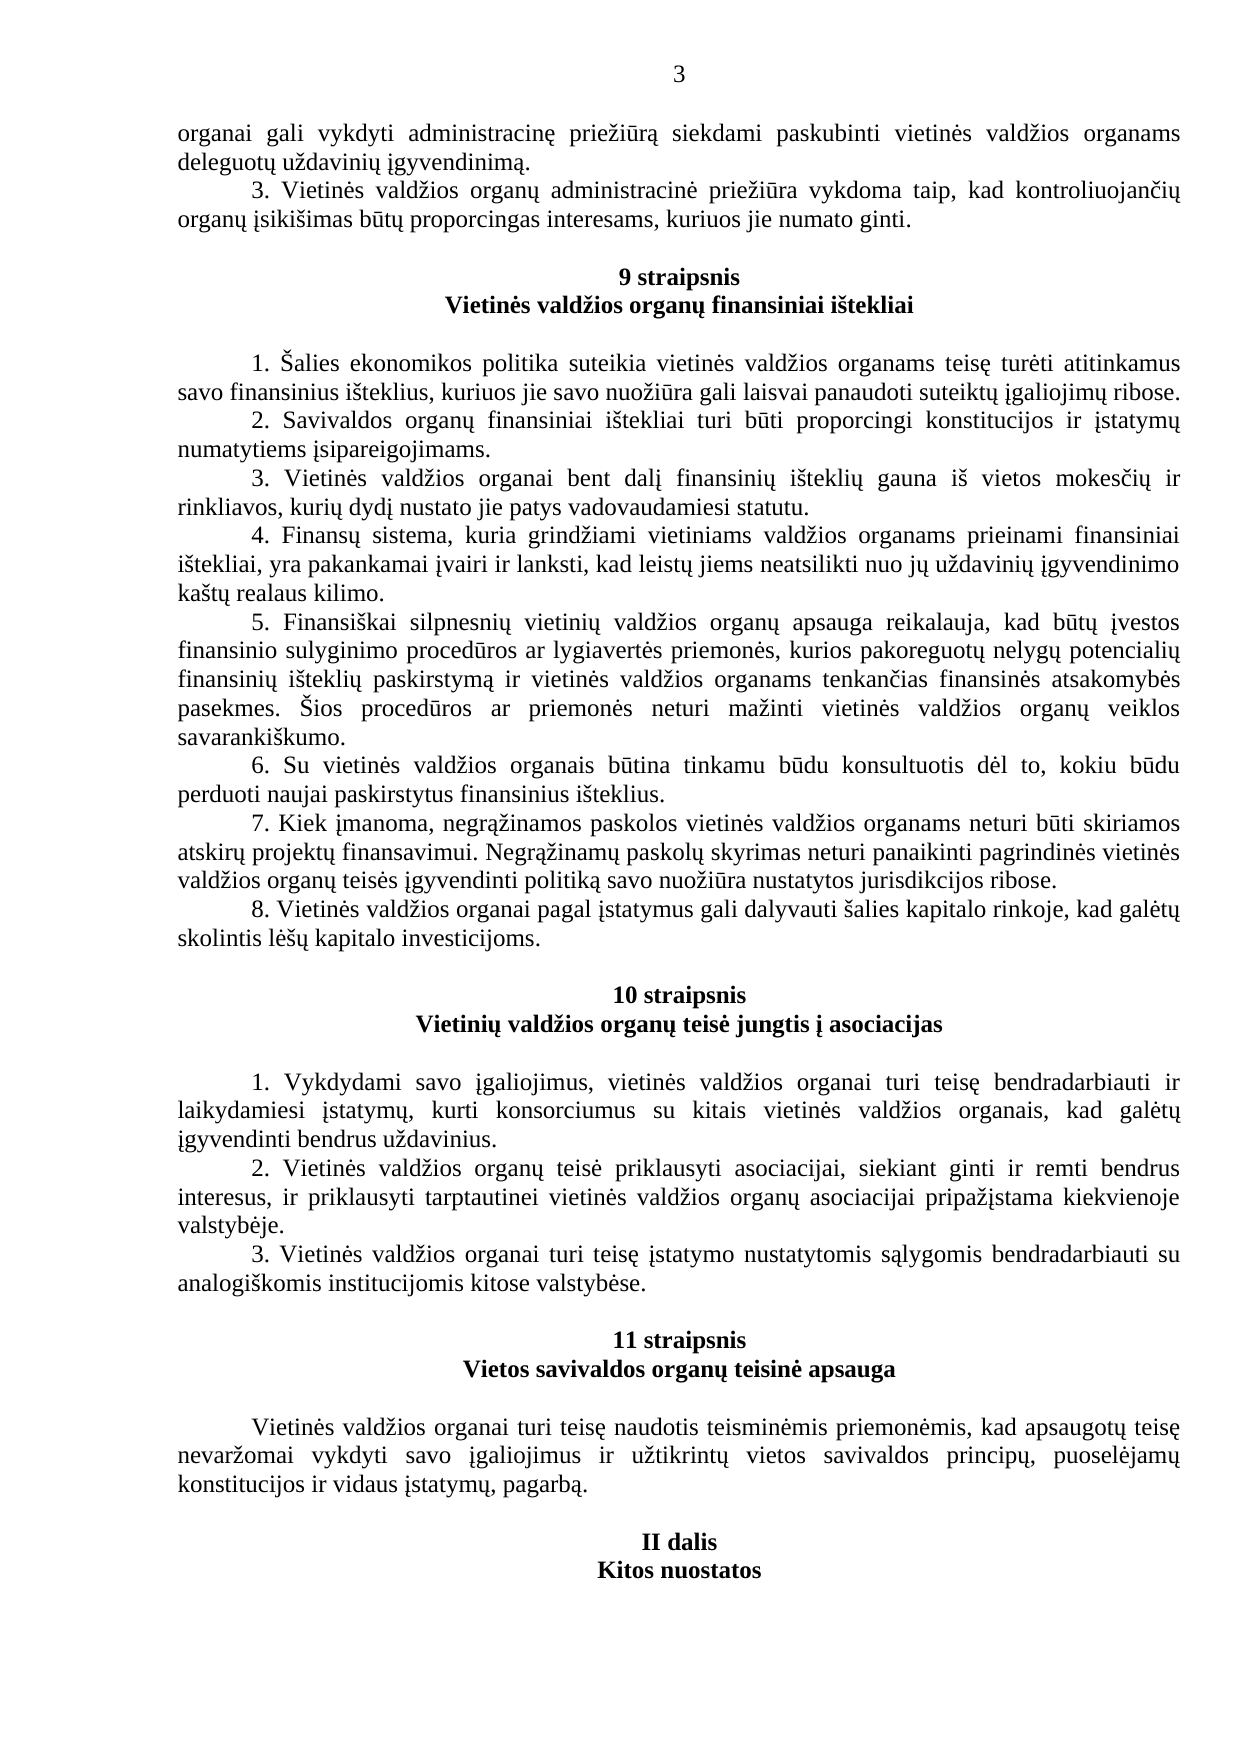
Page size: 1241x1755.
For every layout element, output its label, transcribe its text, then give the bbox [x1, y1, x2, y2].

text 9 straipsnis [177, 262, 1181, 291]
text Vietinės valdžios organai turi teisę naudotis teisminėmis priemonėmis, kad apsaugotų teisę nevaržomai vykdyti savo įgaliojimus ir užtikrintų vietos savivaldos principų, puoselėjamų konstitucijos ir vidaus įstatymų, pagarbą. [177, 1412, 1181, 1498]
text 8. Vietinės valdžios organai pagal įstatymus gali dalyvauti šalies kapitalo rinkoje, kad galėtų skolintis lėšų kapitalo investicijoms. [177, 894, 1181, 952]
text 4. Finansų sistema, kuria grindžiami vietiniams valdžios organams prieinami finansiniai ištekliai, yra pakankamai įvairi ir lanksti, kad leistų jiems neatsilikti nuo jų uždavinių įgyvendinimo kaštų realaus kilimo. [177, 521, 1181, 607]
text organai gali vykdyti administracinę priežiūrą siekdami paskubinti vietinės valdžios organams deleguotų uždavinių įgyvendinimą. [177, 118, 1181, 176]
text 10 straipsnis [177, 981, 1181, 1009]
text Vietinių valdžios organų teisė jungtis į asociacijas [177, 1009, 1181, 1038]
text 3. Vietinės valdžios organai turi teisę įstatymo nustatytomis sąlygomis bendradarbiauti su analogiškomis institucijomis kitose valstybėse. [177, 1239, 1181, 1297]
text Vietinės valdžios organų finansiniai ištekliai [177, 291, 1181, 319]
text 3. Vietinės valdžios organai bent dalį finansinių išteklių gauna iš vietos mokesčių ir rinkliavos, kurių dydį nustato jie patys vadovaudamiesi statutu. [177, 463, 1181, 521]
text 2. Vietinės valdžios organų teisė priklausyti asociacijai, siekiant ginti ir remti bendrus interesus, ir priklausyti tarptautinei vietinės valdžios organų asociacijai pripažįstama kiekvienoje valstybėje. [177, 1153, 1181, 1239]
text 7. Kiek įmanoma, negrąžinamos paskolos vietinės valdžios organams neturi būti skiriamos atskirų projektų finansavimui. Negrąžinamų paskolų skyrimas neturi panaikinti pagrindinės vietinės valdžios organų teisės įgyvendinti politiką savo nuožiūra nustatytos jurisdikcijos ribose. [177, 808, 1181, 894]
text 1. Vykdydami savo įgaliojimus, vietinės valdžios organai turi teisę bendradarbiauti ir laikydamiesi įstatymų, kurti konsorciumus su kitais vietinės valdžios organais, kad galėtų įgyvendinti bendrus uždavinius. [177, 1067, 1181, 1153]
text 6. Su vietinės valdžios organais būtina tinkamu būdu konsultuotis dėl to, kokiu būdu perduoti naujai paskirstytus finansinius išteklius. [177, 751, 1181, 808]
text 5. Finansiškai silpnesnių vietinių valdžios organų apsauga reikalauja, kad būtų įvestos finansinio sulyginimo procedūros ar lygiavertės priemonės, kurios pakoreguotų nelygų potencialių finansinių išteklių paskirstymą ir vietinės valdžios organams tenkančias finansinės atsakomybės pasekmes. Šios procedūros ar priemonės neturi mažinti vietinės valdžios organų veiklos savarankiškumo. [177, 607, 1181, 751]
text II dalis [177, 1527, 1181, 1556]
text 2. Savivaldos organų finansiniai ištekliai turi būti proporcingi konstitucijos ir įstatymų numatytiems įsipareigojimams. [177, 406, 1181, 463]
text 11 straipsnis [177, 1326, 1181, 1354]
text Vietos savivaldos organų teisinė apsauga [177, 1354, 1181, 1383]
text 3. Vietinės valdžios organų administracinė priežiūra vykdoma taip, kad kontroliuojančių organų įsikišimas būtų proporcingas interesams, kuriuos jie numato ginti. [177, 176, 1181, 233]
text 1. Šalies ekonomikos politika suteikia vietinės valdžios organams teisę turėti atitinkamus savo finansinius išteklius, kuriuos jie savo nuožiūra gali laisvai panaudoti suteiktų įgaliojimų ribose. [177, 348, 1181, 406]
text Kitos nuostatos [177, 1556, 1181, 1584]
